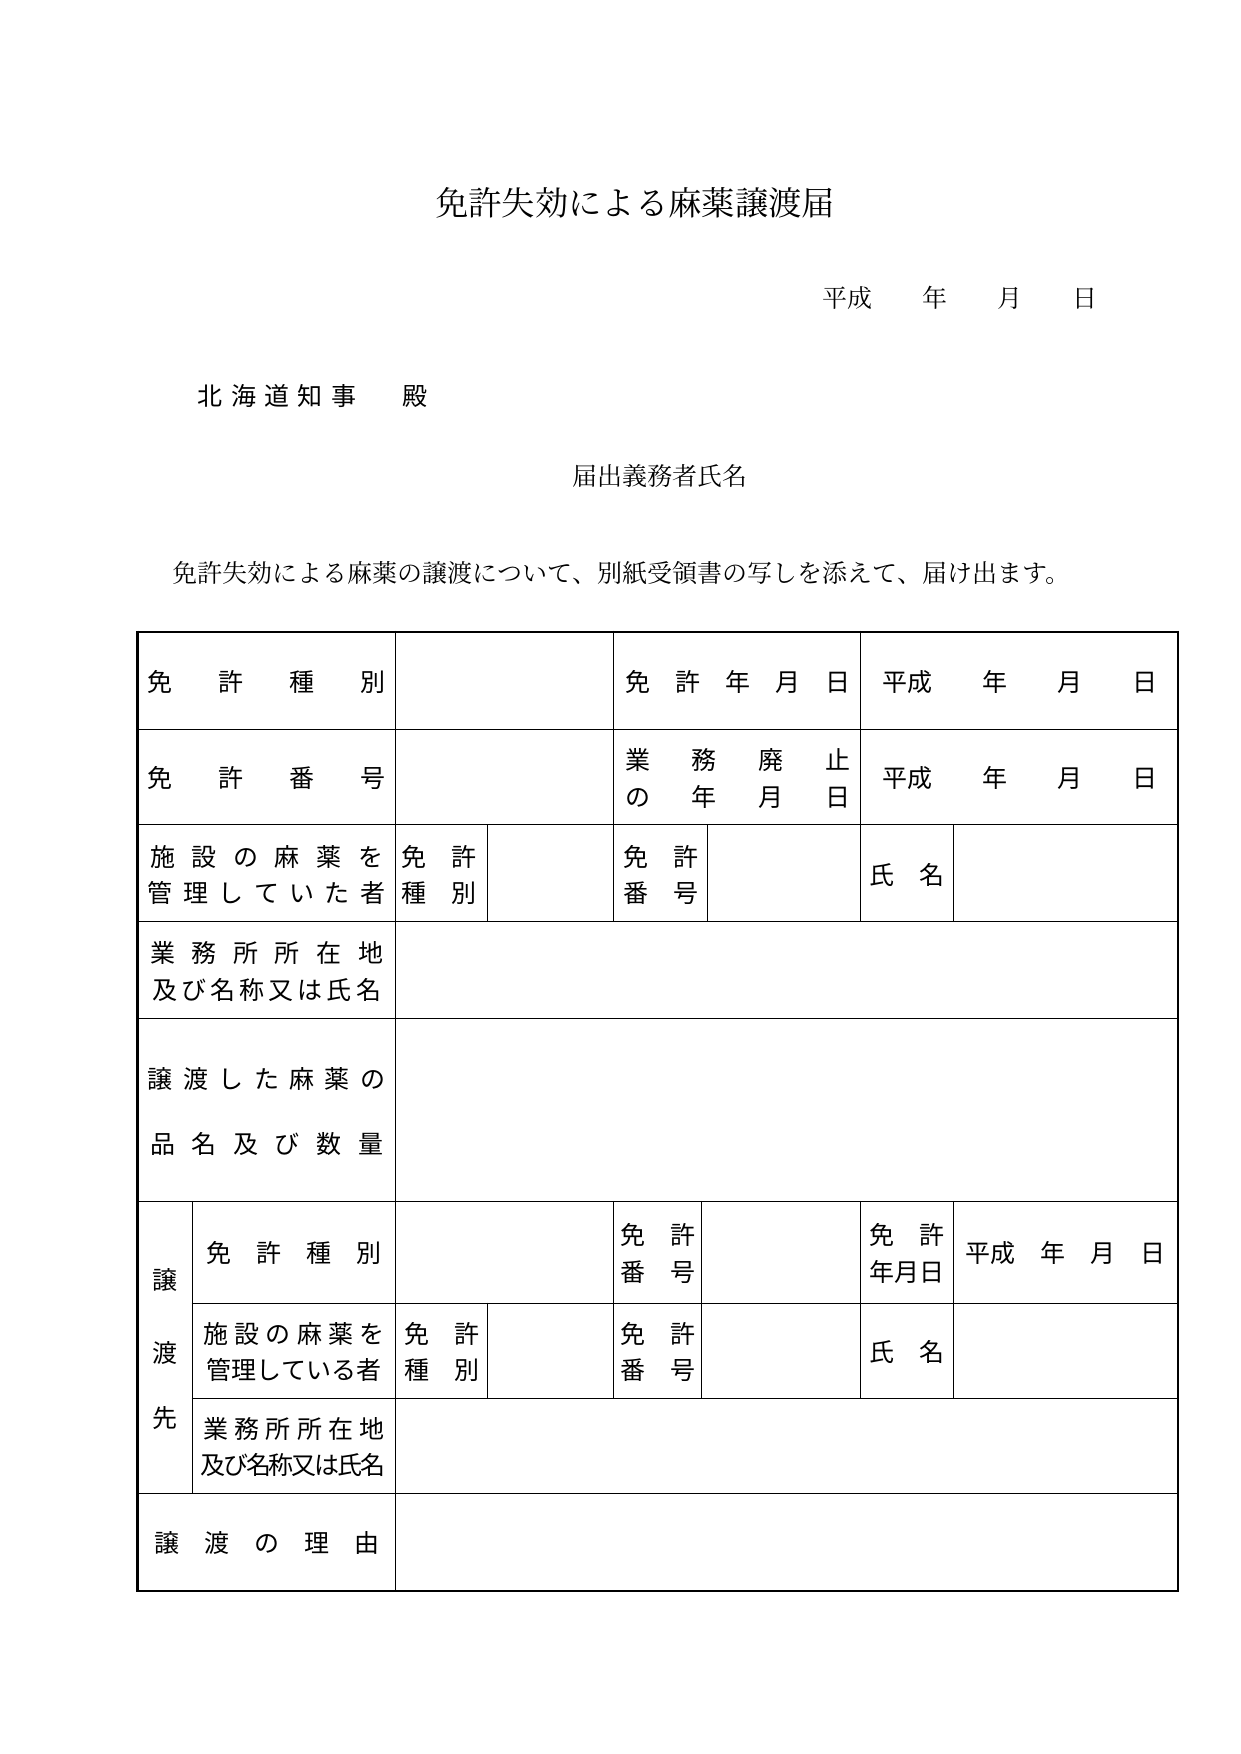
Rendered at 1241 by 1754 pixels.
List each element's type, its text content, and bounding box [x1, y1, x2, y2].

text 届出義務者氏名 [148, 456, 1122, 492]
table_cell [396, 730, 613, 824]
table_cell 免 許 種 別 [193, 1202, 395, 1302]
table_cell [954, 825, 1177, 921]
table_header 平成 年 月 日 [861, 633, 1177, 729]
table_cell [396, 922, 1177, 1018]
table_cell 平成 年 月 日 [861, 730, 1177, 824]
table_cell [488, 825, 613, 921]
table_cell [708, 825, 860, 921]
text 北海道知事 殿 [148, 376, 1122, 412]
table_cell [488, 1304, 613, 1398]
table_cell [702, 1304, 860, 1398]
table_cell 免 許 番 号 [614, 1202, 701, 1302]
table_cell 業 務 廃 止 の 年 月 日 [614, 730, 860, 824]
table_cell 免 許 番 号 [139, 730, 395, 824]
table_cell [396, 1202, 613, 1302]
table_cell 免 許 番 号 [614, 1304, 701, 1398]
table_cell [702, 1202, 860, 1302]
table_cell 譲 渡 の 理 由 [139, 1494, 395, 1590]
text 免許失効による麻薬の譲渡について、別紙受領書の写しを添えて、届け出ます。 [148, 553, 1122, 589]
table_cell 免 許 年月日 [861, 1202, 953, 1302]
table_cell [396, 1019, 1177, 1201]
table_cell [396, 1399, 1177, 1493]
text 免許失効による麻薬譲渡届 [148, 177, 1122, 225]
table_header 免 許 年 月 日 [614, 633, 860, 729]
table_cell 譲渡した麻薬の 品 名 及 び 数 量 [139, 1019, 395, 1201]
table_cell 平成 年 月 日 [954, 1202, 1177, 1302]
table_cell 免 許 種 別 [396, 1304, 487, 1398]
table_header 免 許 種 別 [139, 633, 395, 729]
table_cell 業務所所在地 及び名称又は氏名 [193, 1399, 395, 1493]
table_cell [396, 1494, 1177, 1590]
table_header [396, 633, 613, 729]
table_cell 免 許 番 号 [614, 825, 707, 921]
table_cell 氏 名 [861, 825, 953, 921]
table_cell 業 務 所 所 在 地 及び名称又は氏名 [139, 922, 395, 1018]
table_cell 施設の麻薬を 管理している者 [193, 1304, 395, 1398]
table_cell 譲 渡 先 [139, 1202, 192, 1493]
table_cell [954, 1304, 1177, 1398]
table_cell 氏 名 [861, 1304, 953, 1398]
table_cell 免 許 種 別 [396, 825, 487, 921]
table_cell 施 設 の 麻 薬 を 管理していた者 [139, 825, 395, 921]
text 平成 年 月 日 [148, 279, 1122, 315]
